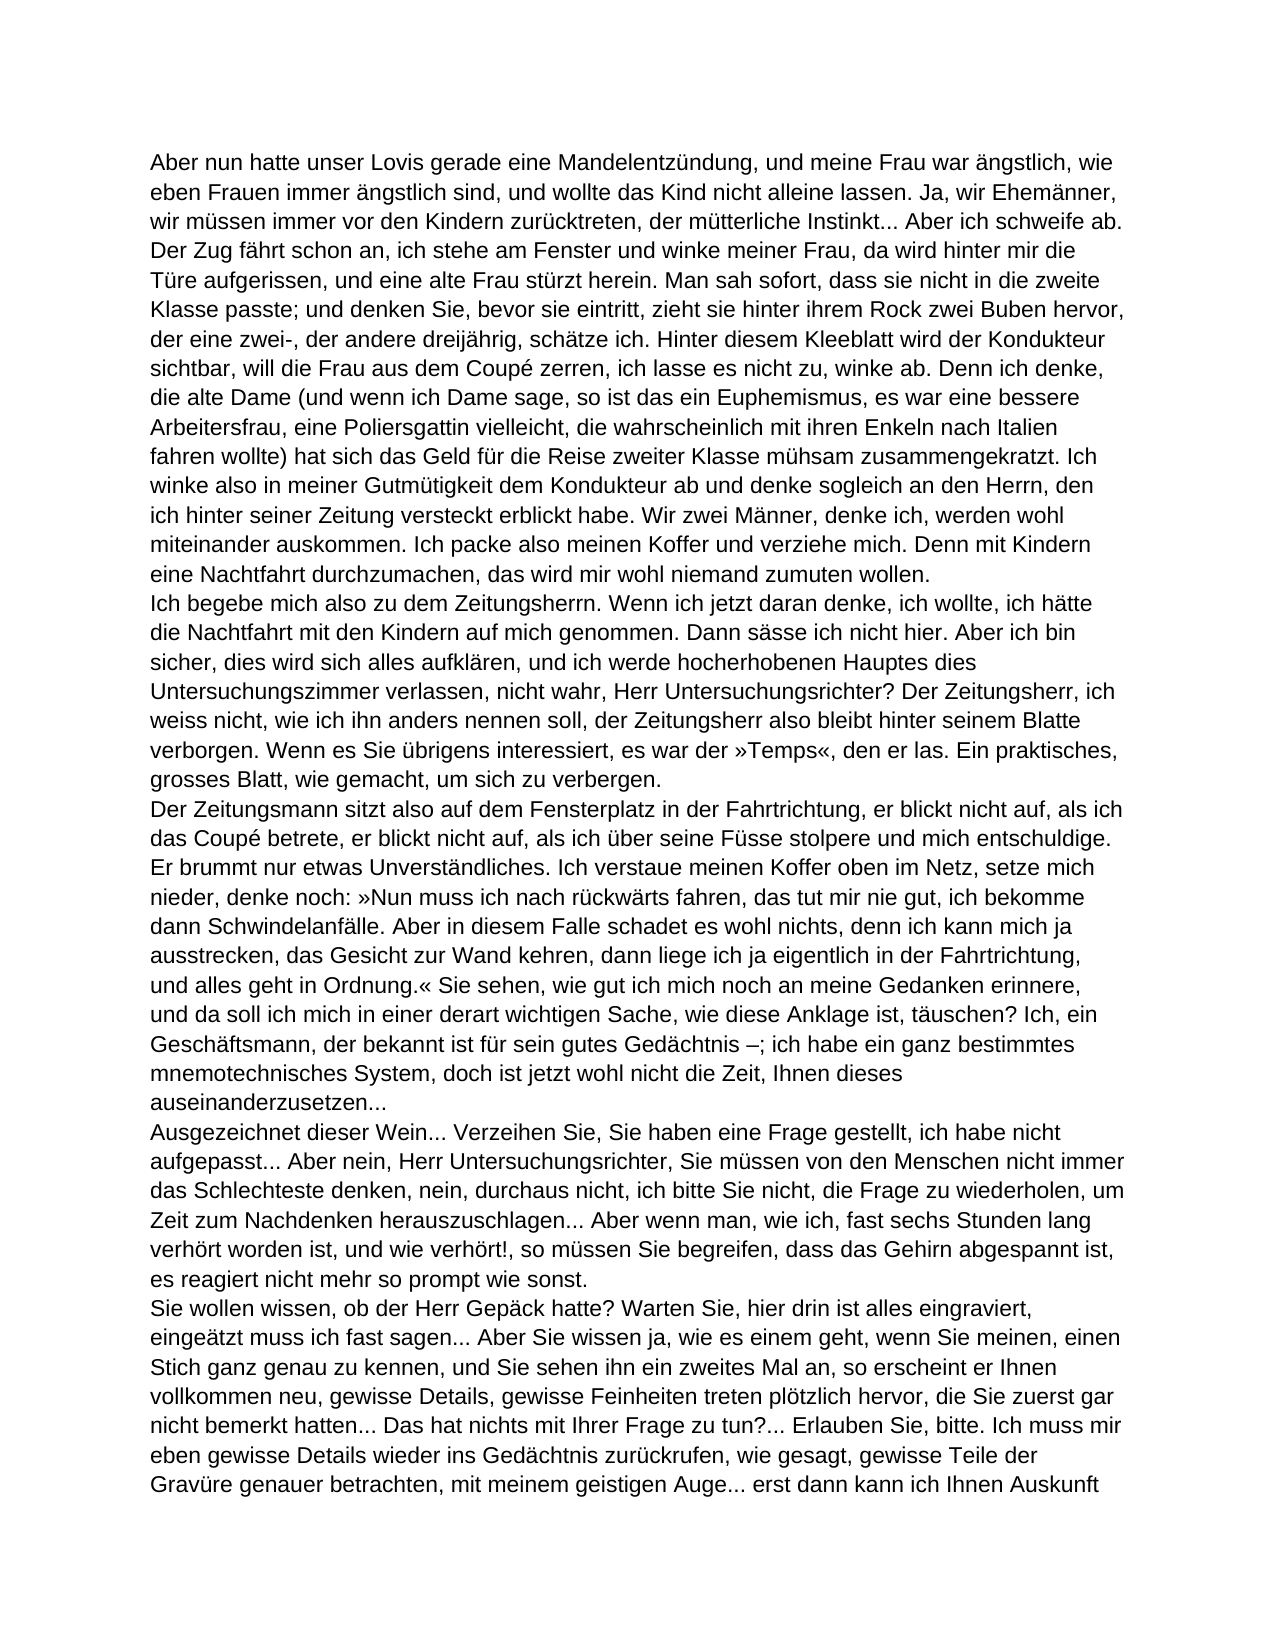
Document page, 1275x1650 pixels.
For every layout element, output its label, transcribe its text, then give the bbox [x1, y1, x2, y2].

text Der Zeitungsmann sitzt also auf dem Fensterplatz in der Fahrtrichtung, er blickt nicht auf, als ich das Coupé betrete, er blickt nicht auf, als ich über seine Füsse stolpere und mich entschuldige. Er brummt nur etwas Unverständliches. Ich verstaue meinen Koffer oben im Netz, setze mich nieder, denke noch: »Nun muss ich nach rückwärts fahren, das tut mir nie gut, ich bekomme dann Schwindelanfälle. Aber in diesem Falle schadet es wohl nichts, denn ich kann mich ja ausstrecken, das Gesicht zur Wand kehren, dann liege ich ja eigentlich in der Fahrtrichtung, und alles geht in Ordnung.« Sie sehen, wie gut ich mich noch an meine Gedanken erinnere, und da soll ich mich in einer derart wichtigen Sache, wie diese Anklage ist, täuschen? Ich, ein Geschäftsmann, der bekannt ist für sein gutes Gedächtnis –; ich habe ein ganz bestimmtes mnemotechnisches System, doch ist jetzt wohl nicht die Zeit, Ihnen dieses auseinanderzusetzen... [150, 796, 1125, 1116]
text Aber nun hatte unser Lovis gerade eine Mandelentzündung, und meine Frau war ängstlich, wie eben Frauen immer ängstlich sind, und wollte das Kind nicht alleine lassen. Ja, wir Ehemänner, wir müssen immer vor den Kindern zurücktreten, der mütterliche Instinkt... Aber ich schweife ab. [150, 150, 1125, 234]
text Ich begebe mich also zu dem Zeitungsherrn. Wenn ich jetzt daran denke, ich wollte, ich hätte die Nachtfahrt mit den Kindern auf mich genommen. Dann sässe ich nicht hier. Aber ich bin sicher, dies wird sich alles aufklären, und ich werde hocherhobenen Hauptes dies Untersuchungszimmer verlassen, nicht wahr, Herr Untersuchungsrichter? Der Zeitungsherr, ich weiss nicht, wie ich ihn anders nennen soll, der Zeitungsherr also bleibt hinter seinem Blatte verborgen. Wenn es Sie übrigens interessiert, es war der »Temps«, den er las. Ein praktisches, grosses Blatt, wie gemacht, um sich zu verbergen. [150, 591, 1125, 792]
text Ausgezeichnet dieser Wein... Verzeihen Sie, Sie haben eine Frage gestellt, ich habe nicht aufgepasst... Aber nein, Herr Untersuchungsrichter, Sie müssen von den Menschen nicht immer das Schlechteste denken, nein, durchaus nicht, ich bitte Sie nicht, die Frage zu wiederholen, um Zeit zum Nachdenken herauszuschlagen... Aber wenn man, wie ich, fast sechs Stunden lang verhört worden ist, und wie verhört!, so müssen Sie begreifen, dass das Gehirn abgespannt ist, es reagiert nicht mehr so prompt wie sonst. [150, 1119, 1125, 1292]
text Sie wollen wissen, ob der Herr Gepäck hatte? Warten Sie, hier drin ist alles eingraviert, eingeätzt muss ich fast sagen... Aber Sie wissen ja, wie es einem geht, wenn Sie meinen, einen Stich ganz genau zu kennen, und Sie sehen ihn ein zweites Mal an, so erscheint er Ihnen vollkommen neu, gewisse Details, gewisse Feinheiten treten plötzlich hervor, die Sie zuerst gar nicht bemerkt hatten... Das hat nichts mit Ihrer Frage zu tun?... Erlauben Sie, bitte. Ich muss mir eben gewisse Details wieder ins Gedächtnis zurückrufen, wie gesagt, gewisse Teile der Gravüre genauer betrachten, mit meinem geistigen Auge... erst dann kann ich Ihnen Auskunft [150, 1296, 1125, 1497]
text Der Zug fährt schon an, ich stehe am Fenster und winke meiner Frau, da wird hinter mir die Türe aufgerissen, und eine alte Frau stürzt herein. Man sah sofort, dass sie nicht in die zweite Klasse passte; und denken Sie, bevor sie eintritt, zieht sie hinter ihrem Rock zwei Buben hervor, der eine zwei-, der andere dreijährig, schätze ich. Hinter diesem Kleeblatt wird der Kondukteur sichtbar, will die Frau aus dem Coupé zerren, ich lasse es nicht zu, winke ab. Denn ich denke, die alte Dame (und wenn ich Dame sage, so ist das ein Euphemismus, es war eine bessere Arbeitersfrau, eine Poliersgattin vielleicht, die wahrscheinlich mit ihren Enkeln nach Italien fahren wollte) hat sich das Geld für die Reise zweiter Klasse mühsam zusammengekratzt. Ich winke also in meiner Gutmütigkeit dem Kondukteur ab und denke sogleich an den Herrn, den ich hinter seiner Zeitung versteckt erblickt habe. Wir zwei Männer, denke ich, werden wohl miteinander auskommen. Ich packe also meinen Koffer und verziehe mich. Denn mit Kindern eine Nachtfahrt durchzumachen, das wird mir wohl niemand zumuten wollen. [150, 238, 1125, 587]
